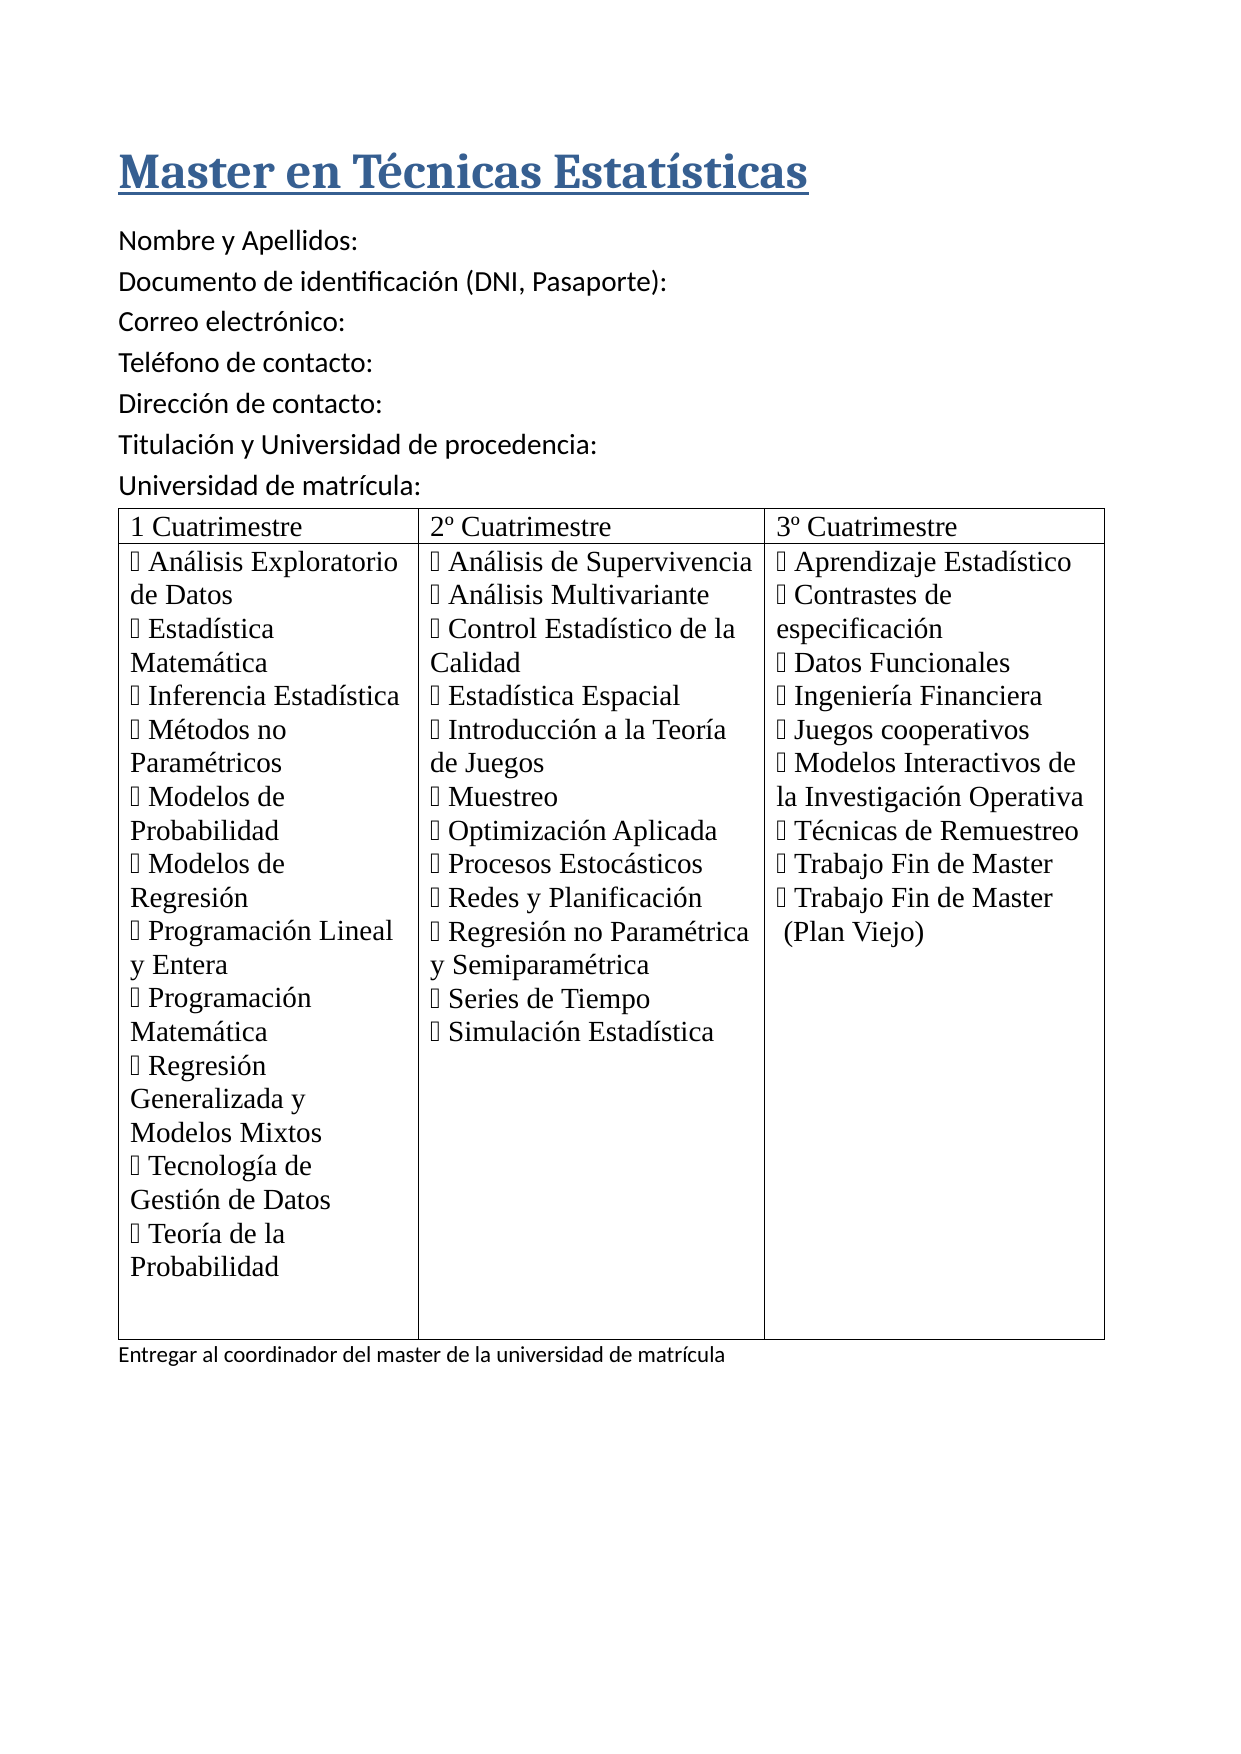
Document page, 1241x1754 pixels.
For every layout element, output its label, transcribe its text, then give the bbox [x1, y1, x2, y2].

table_cell  Análisis Exploratorio de Datos  Estadística Matemática  Inferencia Estadística  Métodos no Paramétricos  Modelos de Probabilidad  Modelos de Regresión  Programación Lineal y Entera  Programación Matemática  Regresión Generalizada y Modelos Mixtos  Tecnología de Gestión de Datos  Teoría de la Probabilidad [119, 544, 418, 1339]
text Documento de identificación (DNI, Pasaporte): [118, 263, 1122, 298]
table_header 3º Cuatrimestre [765, 509, 1104, 543]
table_header 2º Cuatrimestre [419, 509, 764, 543]
table_header 1 Cuatrimestre [119, 509, 418, 543]
table_cell  Aprendizaje Estadístico  Contrastes de especificación  Datos Funcionales  Ingeniería Financiera  Juegos cooperativos  Modelos Interactivos de la Investigación Operativa  Técnicas de Remuestreo  Trabajo Fin de Master  Trabajo Fin de Master (Plan Viejo) [765, 544, 1104, 1339]
table_cell  Análisis de Supervivencia  Análisis Multivariante  Control Estadístico de la Calidad  Estadística Espacial  Introducción a la Teoría de Juegos  Muestreo  Optimización Aplicada  Procesos Estocásticos  Redes y Planificación  Regresión no Paramétrica y Semiparamétrica  Series de Tiempo  Simulación Estadística [419, 544, 764, 1339]
text Universidad de matrícula: [118, 467, 1122, 503]
text Dirección de contacto: [118, 385, 1122, 421]
text Teléfono de contacto: [118, 344, 1122, 380]
text Entregar al coordinador del master de la universidad de matrícula [118, 1340, 1122, 1368]
subtitle Master en Técnicas Estatísticas [118, 143, 1122, 201]
text Nombre y Apellidos: [118, 222, 1122, 257]
text Correo electrónico: [118, 303, 1122, 339]
text Titulación y Universidad de procedencia: [118, 426, 1122, 462]
